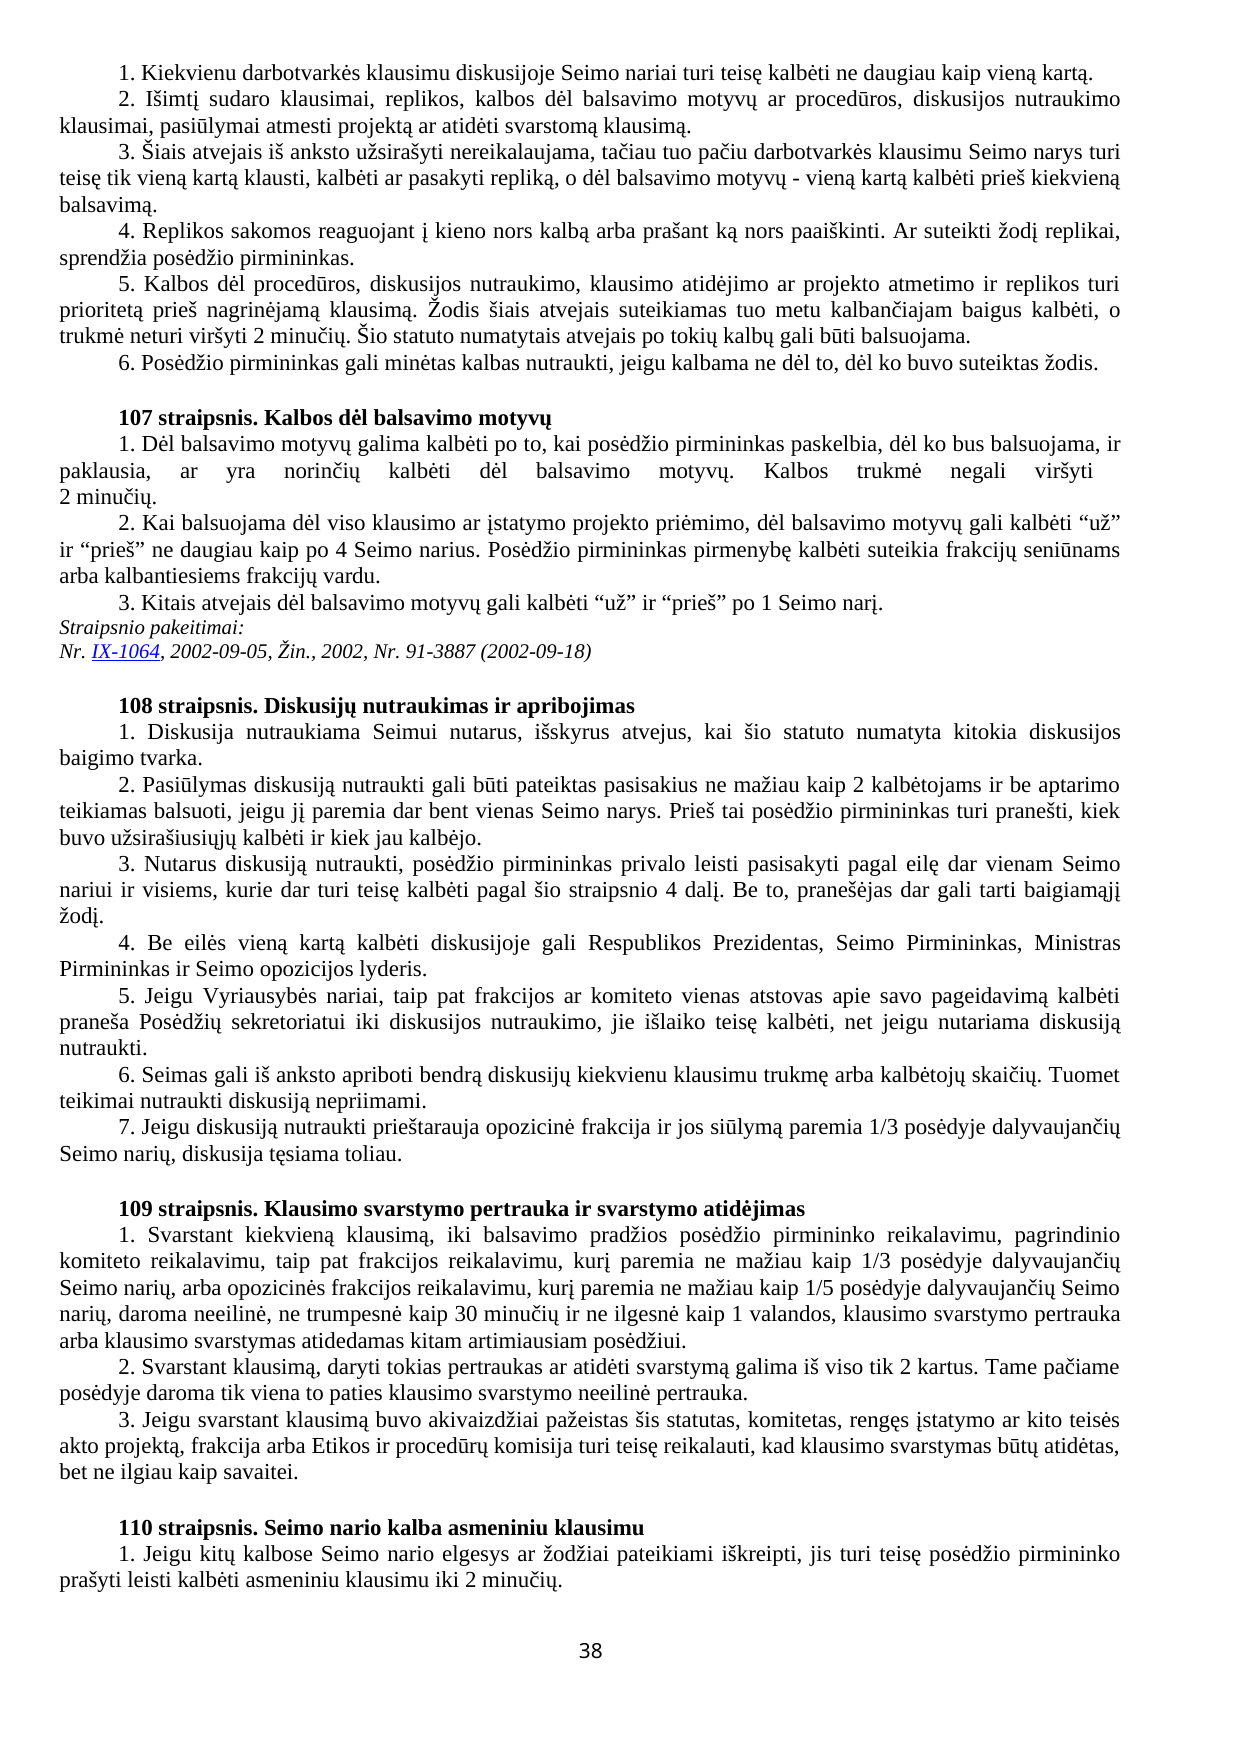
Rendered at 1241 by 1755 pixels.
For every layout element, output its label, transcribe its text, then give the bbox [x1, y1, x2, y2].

text 2. Pasiūlymas diskusiją nutraukti gali būti pateiktas pasisakius ne mažiau kaip 2 kalbėtojams ir be aptarimo teikiamas balsuoti, jeigu jį paremia dar bent vienas Seimo narys. Prieš tai posėdžio pirmininkas turi pranešti, kiek buvo užsirašiusiųjų kalbėti ir kiek jau kalbėjo. [59, 771, 1122, 850]
text 5. Kalbos dėl procedūros, diskusijos nutraukimo, klausimo atidėjimo ar projekto atmetimo ir replikos turi prioritetą prieš nagrinėjamą klausimą. Žodis šiais atvejais suteikiamas tuo metu kalbančiajam baigus kalbėti, o trukmė neturi viršyti 2 minučių. Šio statuto numatytais atvejais po tokių kalbų gali būti balsuojama. [59, 270, 1122, 349]
text 110 straipsnis. Seimo nario kalba asmeniniu klausimu [59, 1513, 1122, 1540]
text 1. Dėl balsavimo motyvų galima kalbėti po to, kai posėdžio pirmininkas paskelbia, dėl ko bus balsuojama, ir paklausia, ar yra norinčių kalbėti dėl balsavimo motyvų. Kalbos trukmė negali viršyti 2 minučių. [59, 430, 1122, 509]
text 3. Nutarus diskusiją nutraukti, posėdžio pirmininkas privalo leisti pasisakyti pagal eilę dar vienam Seimo nariui ir visiems, kurie dar turi teisę kalbėti pagal šio straipsnio 4 dalį. Be to, pranešėjas dar gali tarti baigiamąjį žodį. [59, 850, 1122, 929]
text 2. Svarstant klausimą, daryti tokias pertraukas ar atidėti svarstymą galima iš viso tik 2 kartus. Tame pačiame posėdyje daroma tik viena to paties klausimo svarstymo neeilinė pertrauka. [59, 1353, 1122, 1406]
text 4. Be eilės vieną kartą kalbėti diskusijoje gali Respublikos Prezidentas, Seimo Pirmininkas, Ministras Pirmininkas ir Seimo opozicijos lyderis. [59, 929, 1122, 982]
text Nr. IX-1064, 2002-09-05, Žin., 2002, Nr. 91-3887 (2002-09-18) [59, 639, 1122, 663]
text 107 straipsnis. Kalbos dėl balsavimo motyvų [59, 404, 1122, 430]
text 3. Šiais atvejais iš anksto užsirašyti nereikalaujama, tačiau tuo pačiu darbotvarkės klausimu Seimo narys turi teisę tik vieną kartą klausti, kalbėti ar pasakyti repliką, o dėl balsavimo motyvų - vieną kartą kalbėti prieš kiekvieną balsavimą. [59, 138, 1122, 217]
text 6. Posėdžio pirmininkas gali minėtas kalbas nutraukti, jeigu kalbama ne dėl to, dėl ko buvo suteiktas žodis. [59, 349, 1122, 375]
text 109 straipsnis. Klausimo svarstymo pertrauka ir svarstymo atidėjimas [59, 1195, 1122, 1221]
text 1. Jeigu kitų kalbose Seimo nario elgesys ar žodžiai pateikiami iškreipti, jis turi teisę posėdžio pirmininko prašyti leisti kalbėti asmeniniu klausimu iki 2 minučių. [59, 1540, 1122, 1593]
text 5. Jeigu Vyriausybės nariai, taip pat frakcijos ar komiteto vienas atstovas apie savo pageidavimą kalbėti praneša Posėdžių sekretoriatui iki diskusijos nutraukimo, jie išlaiko teisę kalbėti, net jeigu nutariama diskusiją nutraukti. [59, 982, 1122, 1061]
text 1. Kiekvienu darbotvarkės klausimu diskusijoje Seimo nariai turi teisę kalbėti ne daugiau kaip vieną kartą. [59, 59, 1122, 85]
text 2. Išimtį sudaro klausimai, replikos, kalbos dėl balsavimo motyvų ar procedūros, diskusijos nutraukimo klausimai, pasiūlymai atmesti projektą ar atidėti svarstomą klausimą. [59, 85, 1122, 138]
text 4. Replikos sakomos reaguojant į kieno nors kalbą arba prašant ką nors paaiškinti. Ar suteikti žodį replikai, sprendžia posėdžio pirmininkas. [59, 217, 1122, 270]
text 3. Jeigu svarstant klausimą buvo akivaizdžiai pažeistas šis statutas, komitetas, rengęs įstatymo ar kito teisės akto projektą, frakcija arba Etikos ir procedūrų komisija turi teisę reikalauti, kad klausimo svarstymas būtų atidėtas, bet ne ilgiau kaip savaitei. [59, 1406, 1122, 1485]
text 108 straipsnis. Diskusijų nutraukimas ir apribojimas [59, 692, 1122, 718]
text 7. Jeigu diskusiją nutraukti prieštarauja opozicinė frakcija ir jos siūlymą paremia 1/3 posėdyje dalyvaujančių Seimo narių, diskusija tęsiama toliau. [59, 1113, 1122, 1166]
text 6. Seimas gali iš anksto apriboti bendrą diskusijų kiekvienu klausimu trukmę arba kalbėtojų skaičių. Tuomet teikimai nutraukti diskusiją nepriimami. [59, 1061, 1122, 1113]
text 1. Diskusija nutraukiama Seimui nutarus, išskyrus atvejus, kai šio statuto numatyta kitokia diskusijos baigimo tvarka. [59, 718, 1122, 771]
text 3. Kitais atvejais dėl balsavimo motyvų gali kalbėti “už” ir “prieš” po 1 Seimo narį. [59, 588, 1122, 615]
text Straipsnio pakeitimai: [59, 615, 1122, 639]
text 2. Kai balsuojama dėl viso klausimo ar įstatymo projekto priėmimo, dėl balsavimo motyvų gali kalbėti “už” ir “prieš” ne daugiau kaip po 4 Seimo narius. Posėdžio pirmininkas pirmenybę kalbėti suteikia frakcijų seniūnams arba kalbantiesiems frakcijų vardu. [59, 509, 1122, 588]
text 1. Svarstant kiekvieną klausimą, iki balsavimo pradžios posėdžio pirmininko reikalavimu, pagrindinio komiteto reikalavimu, taip pat frakcijos reikalavimu, kurį paremia ne mažiau kaip 1/3 posėdyje dalyvaujančių Seimo narių, arba opozicinės frakcijos reikalavimu, kurį paremia ne mažiau kaip 1/5 posėdyje dalyvaujančių Seimo narių, daroma neeilinė, ne trumpesnė kaip 30 minučių ir ne ilgesnė kaip 1 valandos, klausimo svarstymo pertrauka arba klausimo svarstymas atidedamas kitam artimiausiam posėdžiui. [59, 1221, 1122, 1353]
